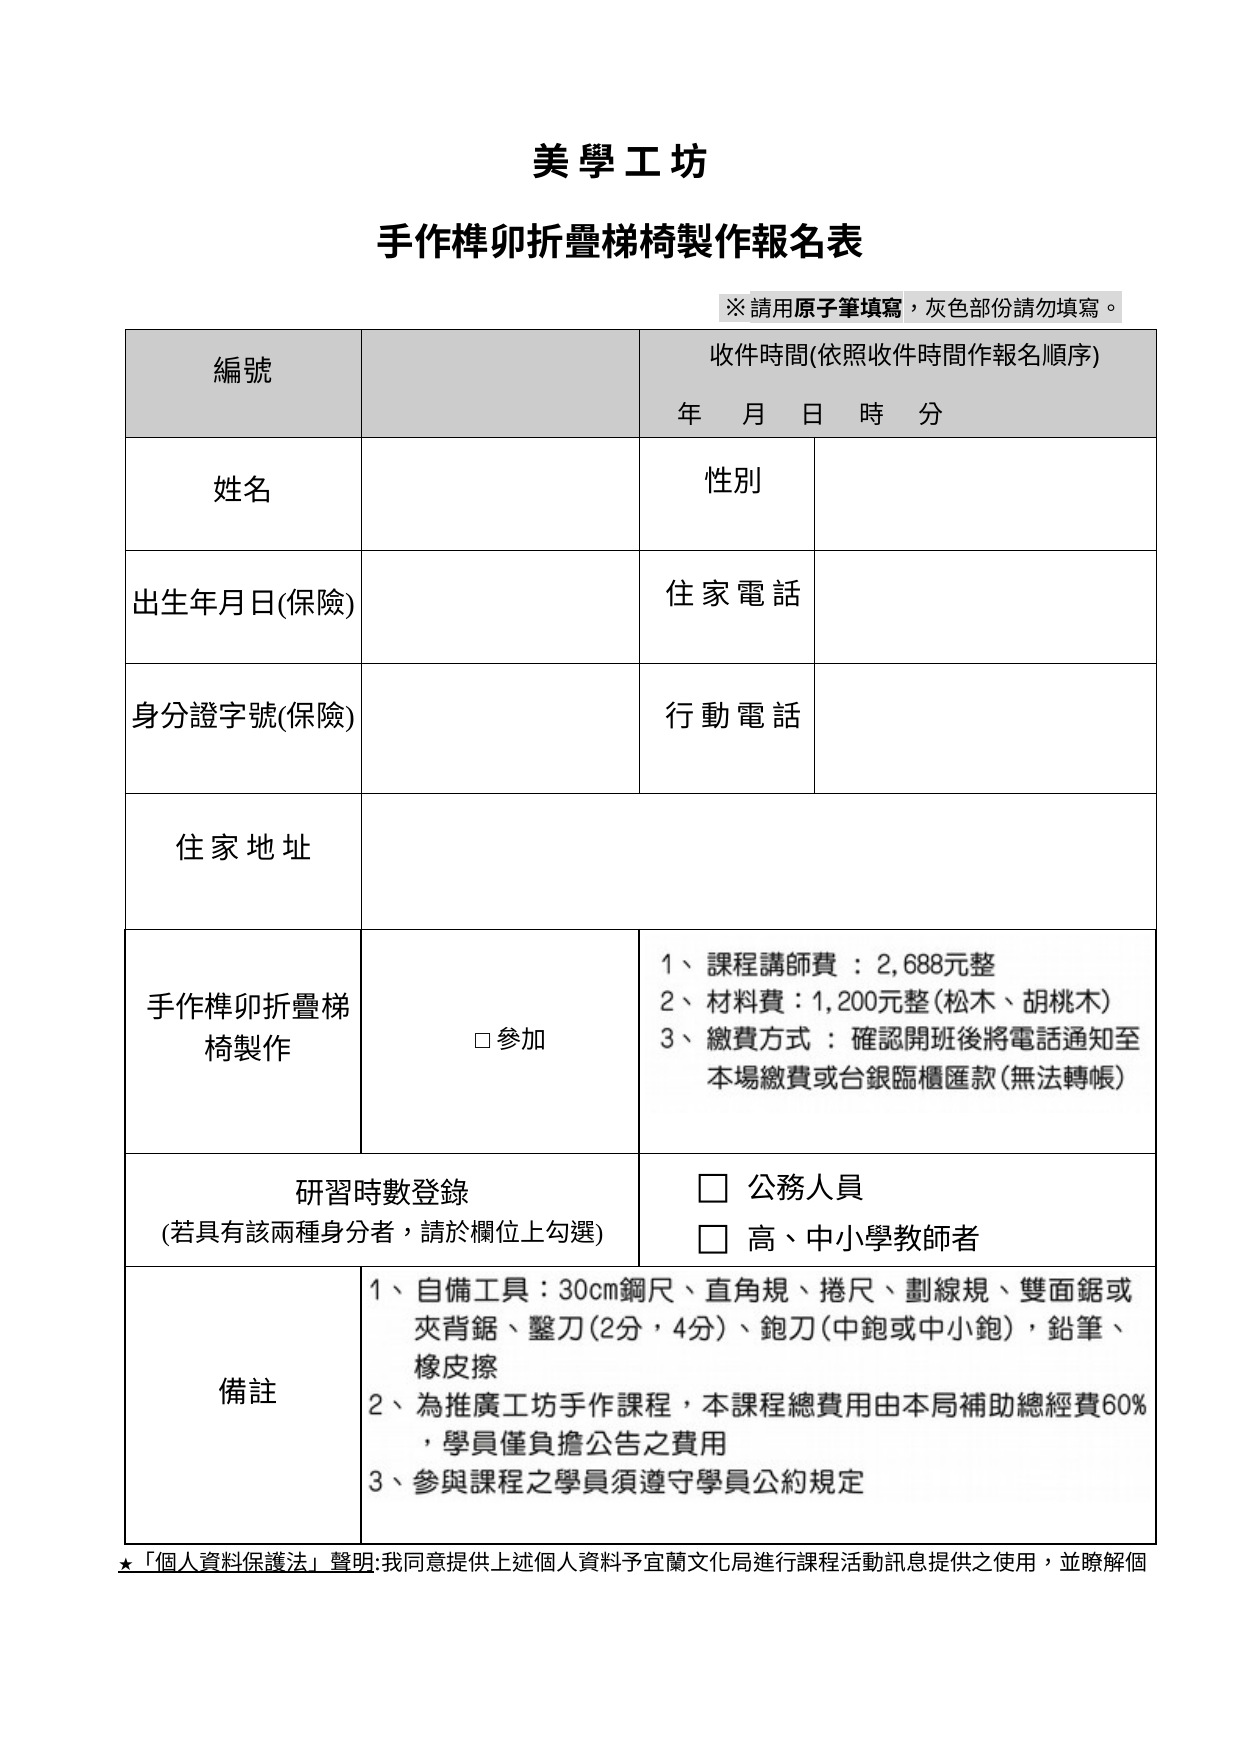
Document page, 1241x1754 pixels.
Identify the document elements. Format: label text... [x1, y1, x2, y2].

table_header 編號 [126, 330, 361, 437]
table_cell [815, 551, 1156, 663]
table_cell 研習時數登錄 (若具有該兩種身分者，請於欄位上勾選) [126, 1154, 638, 1266]
picture [645, 934, 1151, 1113]
table_cell 住 家 電 話 [640, 551, 814, 663]
table_header 收件時間(依照收件時間作報名順序) 年 月 日 時 分 [640, 330, 1156, 437]
table_cell [362, 794, 1156, 928]
text ★「個人資料保護法」聲明:我同意提供上述個人資料予宜蘭文化局進行課程活動訊息提供之使用，並瞭解個人資料僅使用於上述相關用途上，且宜蘭文化局將依「個人資料保護法」確保我的個人資料於該局業務使用，不隨意外洩。我亦瞭解可依「個人資料保護法」第三條規定，行使相關查詢、補充、更正刪除權 [118, 1545, 1157, 1576]
table_cell 出生年月日(保險) [126, 551, 361, 663]
table_cell [362, 1267, 1155, 1543]
table_cell [815, 664, 1156, 793]
table_cell 性別 [640, 438, 814, 550]
table_header [362, 330, 639, 437]
picture [366, 1271, 1151, 1503]
text 美 學 工 坊 [118, 132, 1122, 186]
text ※請用原子筆填寫，灰色部份請勿填寫。 [118, 291, 1122, 323]
table_cell 姓名 [126, 438, 361, 550]
table_cell 公務人員 高、中小學教師者 [640, 1154, 1155, 1266]
table_cell 手作榫卯折疊梯椅製作 [126, 930, 360, 1152]
table_cell [640, 930, 1155, 1152]
text 手作榫卯折疊梯椅製作報名表 [118, 212, 1122, 266]
table_cell [362, 664, 639, 793]
table_cell [815, 438, 1156, 550]
table_cell [362, 438, 639, 550]
table_cell 備註 [126, 1267, 360, 1543]
table_cell □ 參加 [362, 930, 638, 1152]
table_cell 住 家 地 址 [126, 794, 361, 928]
table_cell [362, 551, 639, 663]
table_cell 身分證字號(保險) [126, 664, 361, 793]
table_cell 行 動 電 話 [640, 664, 814, 793]
